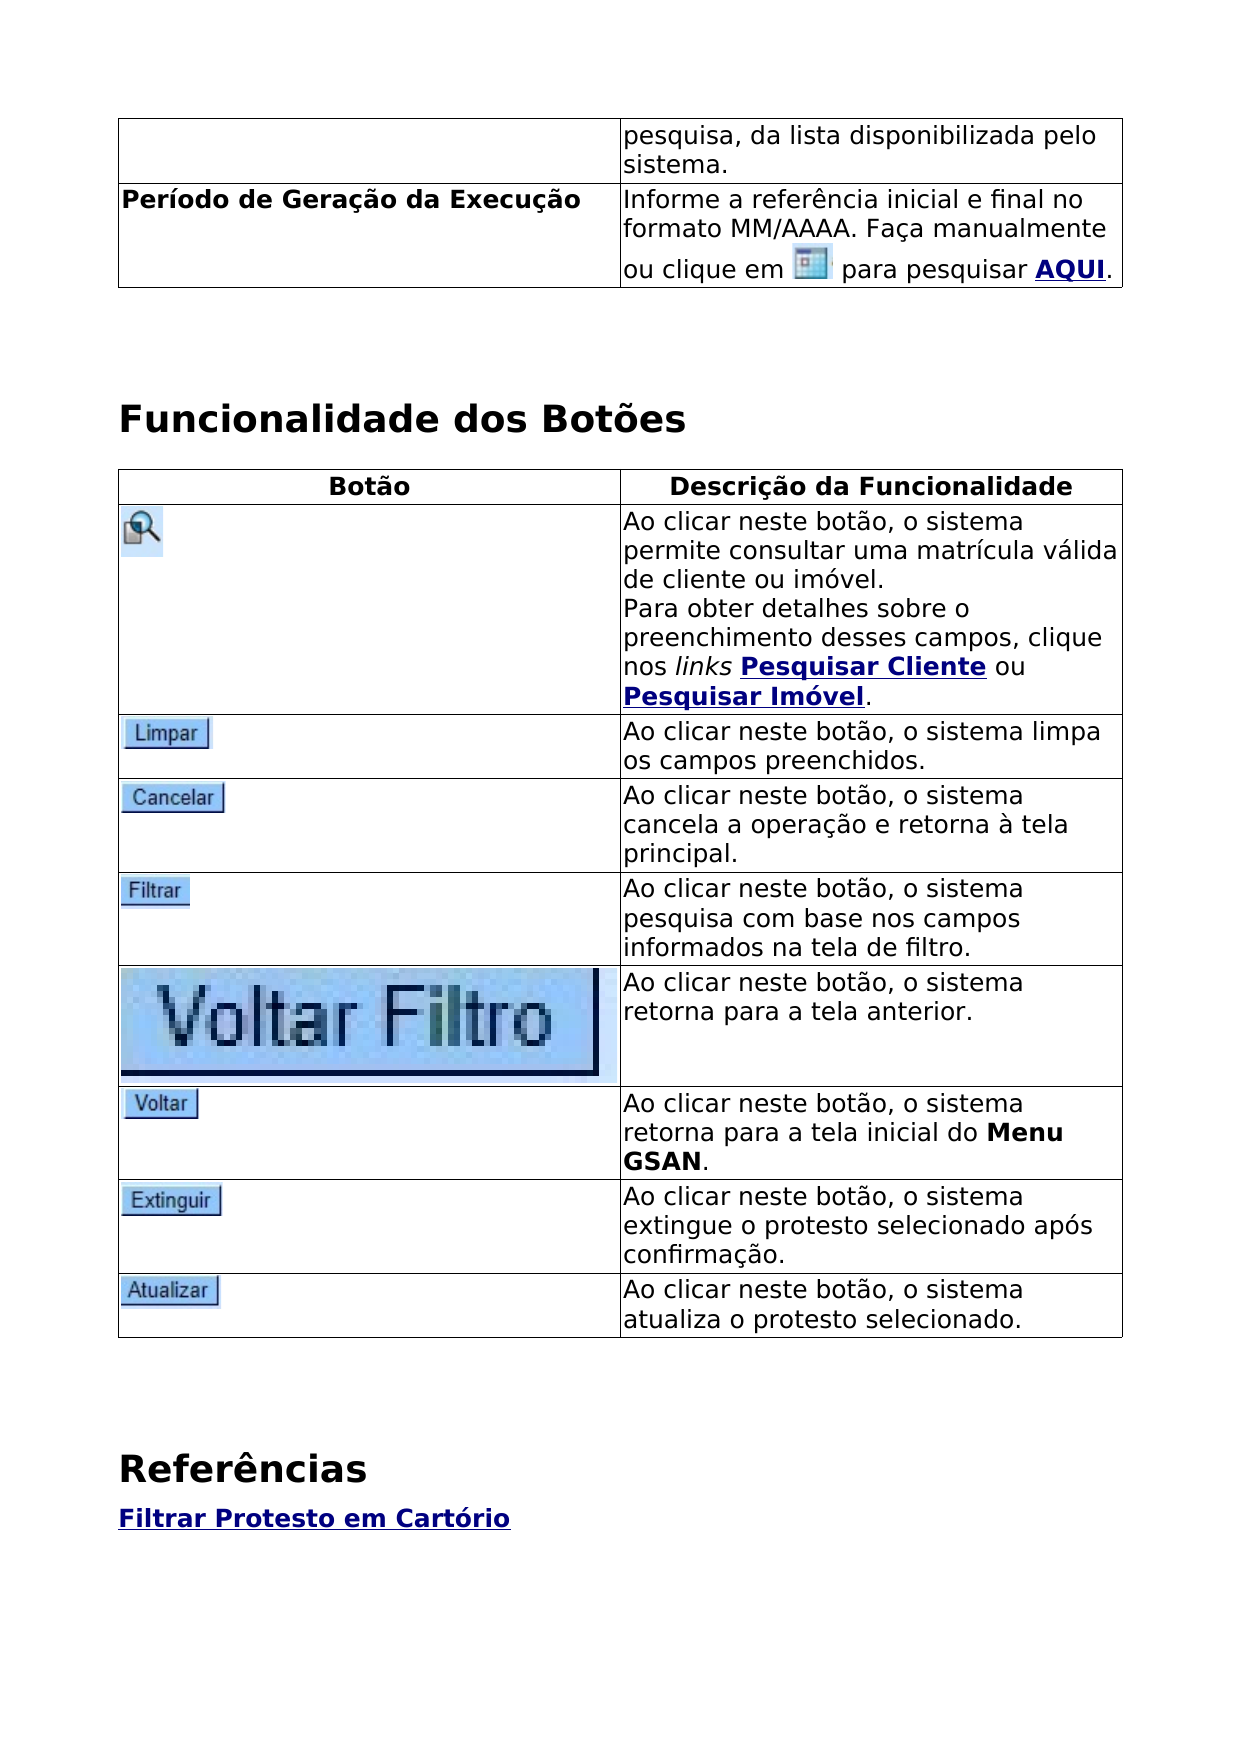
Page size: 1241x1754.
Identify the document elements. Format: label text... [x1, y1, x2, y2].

table_cell Ao clicar neste botão, o sistema permite consultar uma matrícula válida de cliente ou imóvel. Para obter detalhes sobre o preenchimento desses campos, clique nos links Pesquisar Cliente ou Pesquisar Imóvel. [621, 505, 1122, 714]
table_cell Ao clicar neste botão, o sistema atualiza o protesto selecionado. [621, 1274, 1122, 1337]
table_cell Informe a referência inicial e final no formato MM/AAAA. Faça manualmente ou clique em para pesquisar AQUI. [621, 184, 1122, 287]
table_cell [119, 873, 620, 965]
table_cell [119, 119, 620, 182]
subtitle Referências [118, 1448, 1122, 1491]
table_cell Ao clicar neste botão, o sistema extingue o protesto selecionado após confirmação. [621, 1180, 1122, 1273]
table_cell Ao clicar neste botão, o sistema cancela a operação e retorna à tela principal. [621, 779, 1122, 872]
subtitle Funcionalidade dos Botões [118, 398, 1122, 441]
table_cell Ao clicar neste botão, o sistema limpa os campos preenchidos. [621, 715, 1122, 778]
table_header Descrição da Funcionalidade [621, 470, 1122, 504]
text Filtrar Protesto em Cartório [118, 1504, 1122, 1533]
picture [121, 968, 618, 1083]
picture [792, 243, 833, 279]
picture [121, 874, 190, 909]
picture [121, 716, 214, 749]
table_cell [119, 966, 620, 1086]
table_cell [119, 715, 620, 778]
table_cell Período de Geração da Execução [119, 184, 620, 287]
table_cell Ao clicar neste botão, o sistema pesquisa com base nos campos informados na tela de filtro. [621, 873, 1122, 965]
table_header Botão [119, 470, 620, 504]
picture [121, 506, 164, 557]
table_cell [119, 1180, 620, 1273]
table_cell [119, 1087, 620, 1179]
table_cell pesquisa, da lista disponibilizada pelo sistema. [621, 119, 1122, 182]
picture [121, 1275, 222, 1309]
table_cell [119, 1274, 620, 1337]
table_cell Ao clicar neste botão, o sistema retorna para a tela inicial do Menu GSAN. [621, 1087, 1122, 1179]
picture [121, 1088, 200, 1119]
table_cell [119, 779, 620, 872]
picture [121, 781, 226, 813]
table_cell [119, 505, 620, 714]
picture [121, 1182, 223, 1216]
table_cell Ao clicar neste botão, o sistema retorna para a tela anterior. [621, 966, 1122, 1086]
